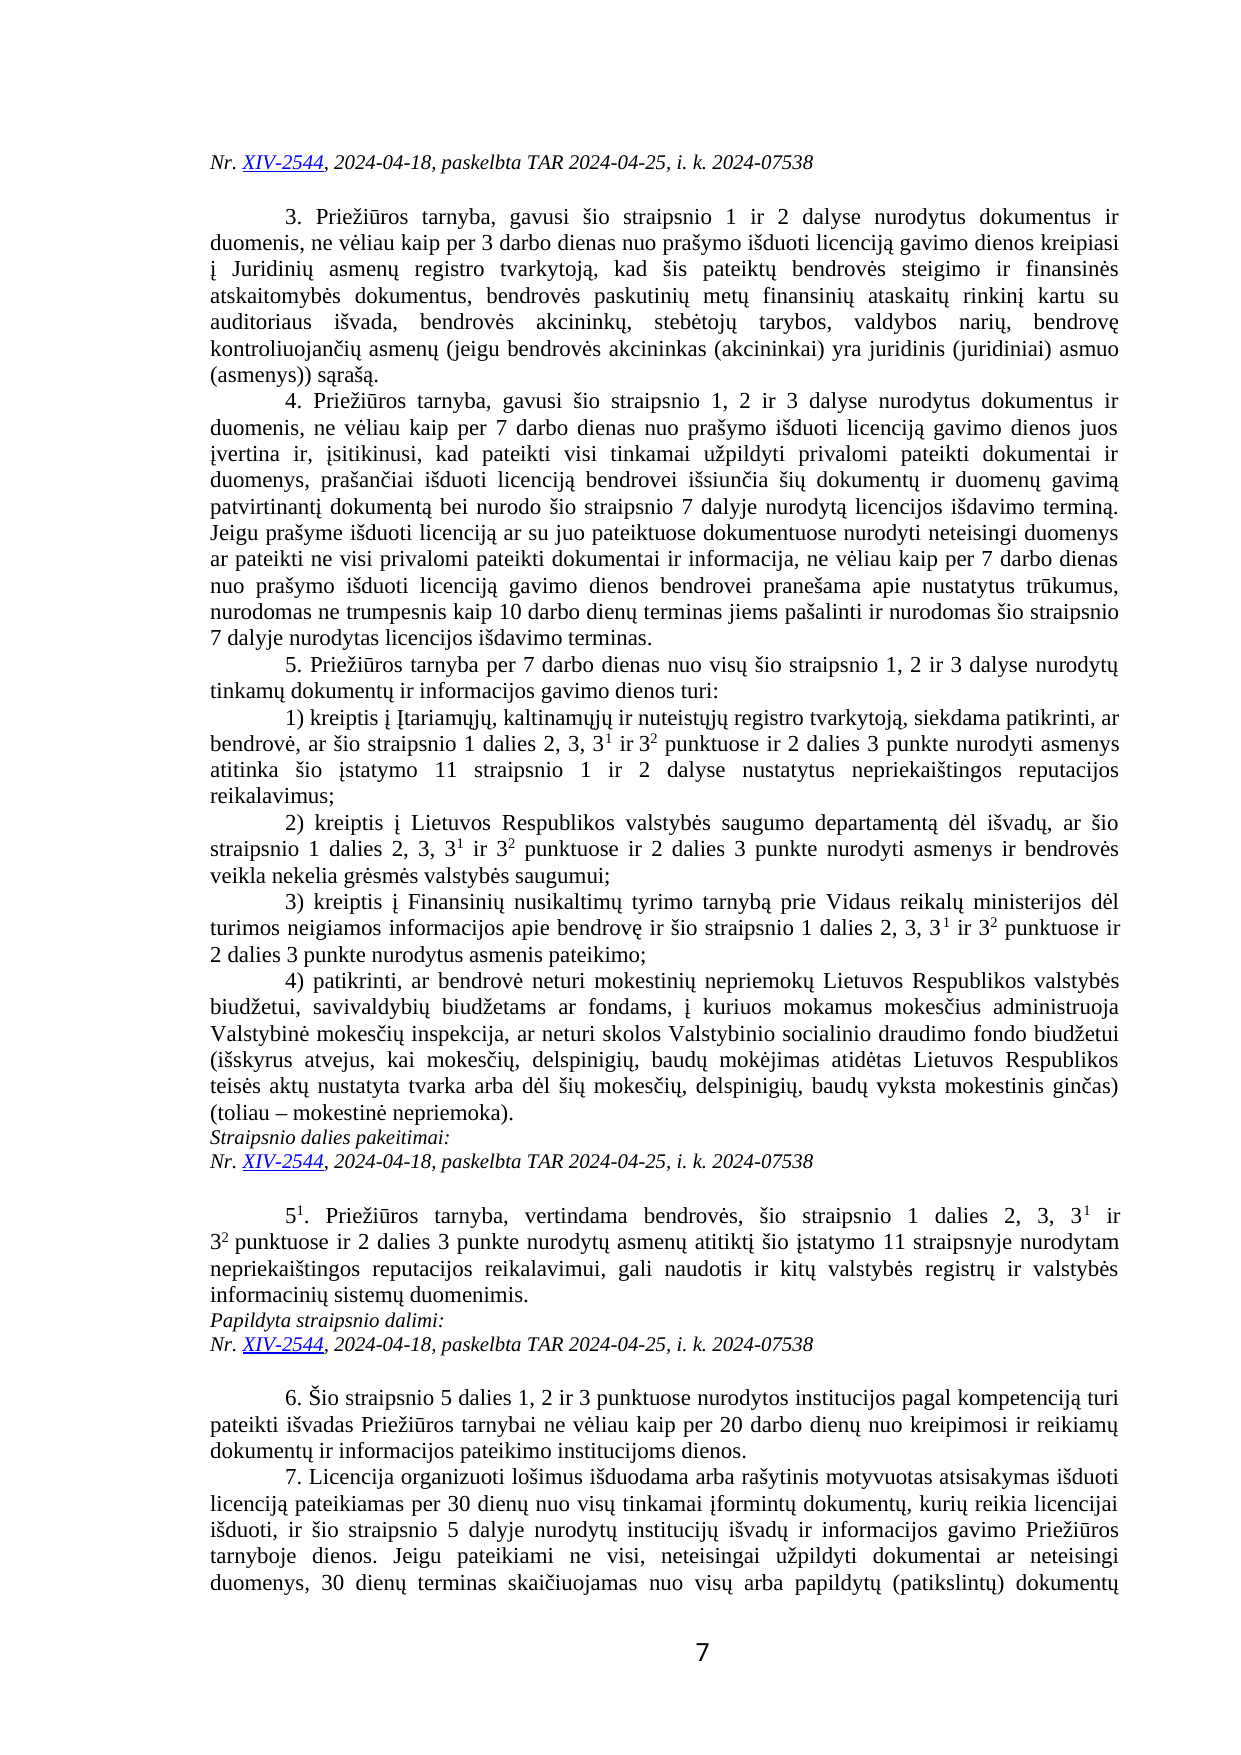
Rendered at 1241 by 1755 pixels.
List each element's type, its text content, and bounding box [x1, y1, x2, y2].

text 3. Priežiūros tarnyba, gavusi šio straipsnio 1 ir 2 dalyse nurodytus dokumentus ir duomenis, ne vėliau kaip per 3 darbo dienas nuo prašymo išduoti licenciją gavimo dienos kreipiasi į Juridinių asmenų registro tvarkytoją, kad šis pateiktų bendrovės steigimo ir finansinės atskaitomybės dokumentus, bendrovės paskutinių metų finansinių ataskaitų rinkinį kartu su auditoriaus išvada, bendrovės akcininkų, stebėtojų tarybos, valdybos narių, bendrovę kontroliuojančių asmenų (jeigu bendrovės akcininkas (akcininkai) yra juridinis (juridiniai) asmuo (asmenys)) sąrašą. [210, 203, 1120, 387]
text Nr. XIV-2544, 2024-04-18, paskelbta TAR 2024-04-25, i. k. 2024-07538 [210, 150, 1120, 174]
text Nr. XIV-2544, 2024-04-18, paskelbta TAR 2024-04-25, i. k. 2024-07538 [210, 1332, 1120, 1356]
text 6. Šio straipsnio 5 dalies 1, 2 ir 3 punktuose nurodytos institucijos pagal kompetenciją turi pateikti išvadas Priežiūros tarnybai ne vėliau kaip per 20 darbo dienų nuo kreipimosi ir reikiamų dokumentų ir informacijos pateikimo institucijoms dienos. [210, 1384, 1120, 1463]
text Papildyta straipsnio dalimi: [210, 1307, 1120, 1332]
text Nr. XIV-2544, 2024-04-18, paskelbta TAR 2024-04-25, i. k. 2024-07538 [210, 1149, 1120, 1173]
text 4. Priežiūros tarnyba, gavusi šio straipsnio 1, 2 ir 3 dalyse nurodytus dokumentus ir duomenis, ne vėliau kaip per 7 darbo dienas nuo prašymo išduoti licenciją gavimo dienos juos įvertina ir, įsitikinusi, kad pateikti visi tinkamai užpildyti privalomi pateikti dokumentai ir duomenys, prašančiai išduoti licenciją bendrovei išsiunčia šių dokumentų ir duomenų gavimą patvirtinantį dokumentą bei nurodo šio straipsnio 7 dalyje nurodytą licencijos išdavimo terminą. Jeigu prašyme išduoti licenciją ar su juo pateiktuose dokumentuose nurodyti neteisingi duomenys ar pateikti ne visi privalomi pateikti dokumentai ir informacija, ne vėliau kaip per 7 darbo dienas nuo prašymo išduoti licenciją gavimo dienos bendrovei pranešama apie nustatytus trūkumus, nurodomas ne trumpesnis kaip 10 darbo dienų terminas jiems pašalinti ir nurodomas šio straipsnio 7 dalyje nurodytas licencijos išdavimo terminas. [210, 387, 1120, 651]
text 2) kreiptis į Lietuvos Respublikos valstybės saugumo departamentą dėl išvadų, ar šio straipsnio 1 dalies 2, 3, 31 ir 32 punktuose ir 2 dalies 3 punkte nurodyti asmenys ir bendrovės veikla nekelia grėsmės valstybės saugumui; [210, 809, 1120, 888]
text 4) patikrinti, ar bendrovė neturi mokestinių nepriemokų Lietuvos Respublikos valstybės biudžetui, savivaldybių biudžetams ar fondams, į kuriuos mokamus mokesčius administruoja Valstybinė mokesčių inspekcija, ar neturi skolos Valstybinio socialinio draudimo fondo biudžetui (išskyrus atvejus, kai mokesčių, delspinigių, baudų mokėjimas atidėtas Lietuvos Respublikos teisės aktų nustatyta tvarka arba dėl šių mokesčių, delspinigių, baudų vyksta mokestinis ginčas) (toliau – mokestinė nepriemoka). [210, 967, 1120, 1125]
text 5. Priežiūros tarnyba per 7 darbo dienas nuo visų šio straipsnio 1, 2 ir 3 dalyse nurodytų tinkamų dokumentų ir informacijos gavimo dienos turi: [210, 651, 1120, 703]
text Straipsnio dalies pakeitimai: [210, 1125, 1120, 1149]
text 7. Licencija organizuoti lošimus išduodama arba rašytinis motyvuotas atsisakymas išduoti licenciją pateikiamas per 30 dienų nuo visų tinkamai įformintų dokumentų, kurių reikia licencijai išduoti, ir šio straipsnio 5 dalyje nurodytų institucijų išvadų ir informacijos gavimo Priežiūros tarnyboje dienos. Jeigu pateikiami ne visi, neteisingai užpildyti dokumentai ar neteisingi duomenys, 30 dienų terminas skaičiuojamas nuo visų arba papildytų (patikslintų) dokumentų [210, 1463, 1120, 1595]
text 1) kreiptis į Įtariamųjų, kaltinamųjų ir nuteistųjų registro tvarkytoją, siekdama patikrinti, ar bendrovė, ar šio straipsnio 1 dalies 2, 3, 31 ir 32 punktuose ir 2 dalies 3 punkte nurodyti asmenys atitinka šio įstatymo 11 straipsnio 1 ir 2 dalyse nustatytus nepriekaištingos reputacijos reikalavimus; [210, 703, 1120, 809]
text 3) kreiptis į Finansinių nusikaltimų tyrimo tarnybą prie Vidaus reikalų ministerijos dėl turimos neigiamos informacijos apie bendrovę ir šio straipsnio 1 dalies 2, 3, 31 ir 32 punktuose ir 2 dalies 3 punkte nurodytus asmenis pateikimo; [210, 888, 1120, 967]
text 51. Priežiūros tarnyba, vertindama bendrovės, šio straipsnio 1 dalies 2, 3, 31 ir 32 punktuose ir 2 dalies 3 punkte nurodytų asmenų atitiktį šio įstatymo 11 straipsnyje nurodytam nepriekaištingos reputacijos reikalavimui, gali naudotis ir kitų valstybės registrų ir valstybės informacinių sistemų duomenimis. [210, 1202, 1120, 1307]
